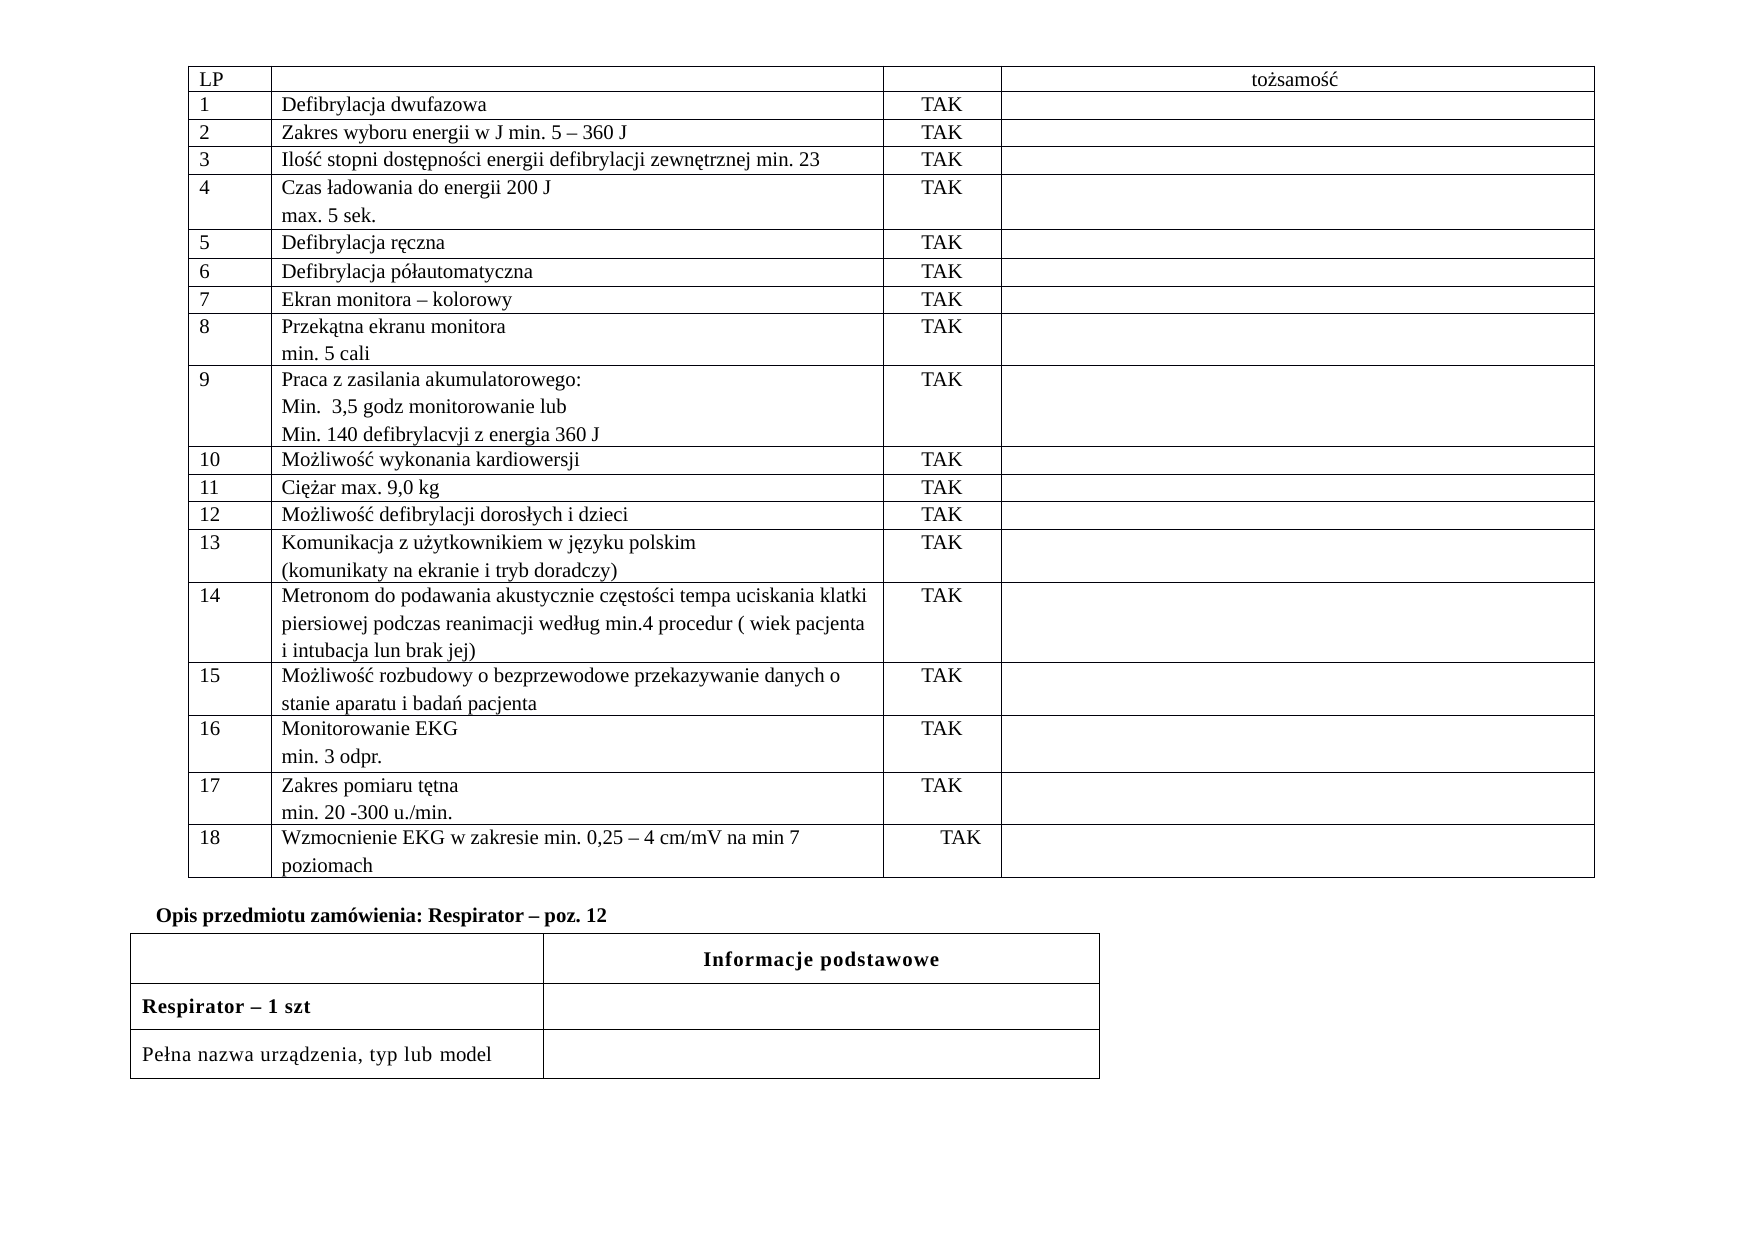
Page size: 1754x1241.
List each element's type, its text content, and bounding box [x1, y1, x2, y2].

table_cell Możliwość wykonania kardiowersji [272, 447, 883, 474]
table_cell 4 [189, 175, 271, 229]
table_cell TAK [884, 530, 1001, 582]
table_cell Ekran monitora – kolorowy [272, 287, 883, 313]
table_cell [1002, 663, 1594, 715]
table_cell 11 [189, 475, 271, 501]
table_cell 12 [189, 502, 271, 529]
table_cell TAK [884, 259, 1001, 286]
table_cell TAK [884, 314, 1001, 365]
table_cell TAK [884, 230, 1001, 258]
table_cell [1002, 530, 1594, 582]
table_cell 6 [189, 259, 271, 286]
table_cell 16 [189, 716, 271, 772]
table_cell [1002, 259, 1594, 286]
table_cell Defibrylacja dwufazowa [272, 92, 883, 119]
table_cell 1 [189, 92, 271, 119]
table_cell TAK [884, 92, 1001, 119]
table_cell 15 [189, 663, 271, 715]
table_cell [1002, 287, 1594, 313]
table_cell TAK [884, 287, 1001, 313]
table_header [884, 67, 1001, 91]
table_cell TAK [884, 825, 1001, 877]
table_cell TAK [884, 663, 1001, 715]
table_header Informacje podstawowe [544, 934, 1099, 983]
table_cell Defibrylacja ręczna [272, 230, 883, 258]
table_cell [1002, 825, 1594, 877]
table_cell TAK [884, 147, 1001, 174]
table_cell Komunikacja z użytkownikiem w języku polskim (komunikaty na ekranie i tryb doradczy) [272, 530, 883, 582]
table_cell 2 [189, 120, 271, 146]
table_cell 10 [189, 447, 271, 474]
table_cell Respirator – 1 szt [131, 984, 543, 1029]
table_cell Monitorowanie EKG min. 3 odpr. [272, 716, 883, 772]
table_cell Czas ładowania do energii 200 J max. 5 sek. [272, 175, 883, 229]
table_cell [1002, 92, 1594, 119]
table_cell Przekątna ekranu monitora min. 5 cali [272, 314, 883, 365]
table_cell 8 [189, 314, 271, 365]
table_cell [1002, 314, 1594, 365]
table_cell TAK [884, 583, 1001, 662]
table_cell [1002, 366, 1594, 446]
table_cell 5 [189, 230, 271, 258]
table_cell Metronom do podawania akustycznie częstości tempa uciskania klatki piersiowej podczas reanimacji według min.4 procedur ( wiek pacjenta i intubacja lun brak jej) [272, 583, 883, 662]
table_cell TAK [884, 120, 1001, 146]
table_header LP [189, 67, 271, 91]
table_cell Pełna nazwa urządzenia, typ lub model [131, 1030, 543, 1078]
table_header tożsamość [1002, 67, 1594, 91]
table_cell TAK [884, 773, 1001, 824]
table_cell [1002, 475, 1594, 501]
table_cell [544, 984, 1099, 1029]
table_cell TAK [884, 175, 1001, 229]
table_cell [1002, 583, 1594, 662]
table_cell TAK [884, 716, 1001, 772]
table_cell [1002, 773, 1594, 824]
table_cell 13 [189, 530, 271, 582]
table_cell Ciężar max. 9,0 kg [272, 475, 883, 501]
table_cell [1002, 230, 1594, 258]
table_cell Wzmocnienie EKG w zakresie min. 0,25 – 4 cm/mV na min 7 poziomach [272, 825, 883, 877]
table_cell TAK [884, 502, 1001, 529]
table_cell 3 [189, 147, 271, 174]
table_cell 9 [189, 366, 271, 446]
table_cell [1002, 502, 1594, 529]
table_cell TAK [884, 475, 1001, 501]
table_cell [1002, 120, 1594, 146]
table_cell 17 [189, 773, 271, 824]
table_header [131, 934, 543, 983]
table_cell [1002, 447, 1594, 474]
table_cell Zakres wyboru energii w J min. 5 – 360 J [272, 120, 883, 146]
table_cell TAK [884, 447, 1001, 474]
table_cell TAK [884, 366, 1001, 446]
subtitle Opis przedmiotu zamówienia: Respirator – poz. 12 [156, 903, 1636, 927]
table_header [272, 67, 883, 91]
table_cell Ilość stopni dostępności energii defibrylacji zewnętrznej min. 23 [272, 147, 883, 174]
table_cell [1002, 716, 1594, 772]
table_cell [544, 1030, 1099, 1078]
table_cell Defibrylacja półautomatyczna [272, 259, 883, 286]
table_cell 18 [189, 825, 271, 877]
table_cell Możliwość defibrylacji dorosłych i dzieci [272, 502, 883, 529]
table_cell Możliwość rozbudowy o bezprzewodowe przekazywanie danych o stanie aparatu i badań pacjenta [272, 663, 883, 715]
table_cell 14 [189, 583, 271, 662]
table_cell Praca z zasilania akumulatorowego: Min. 3,5 godz monitorowanie lub Min. 140 defibrylacvji z energia 360 J [272, 366, 883, 446]
table_cell Zakres pomiaru tętna min. 20 -300 u./min. [272, 773, 883, 824]
table_cell 7 [189, 287, 271, 313]
table_cell [1002, 147, 1594, 174]
table_cell [1002, 175, 1594, 229]
